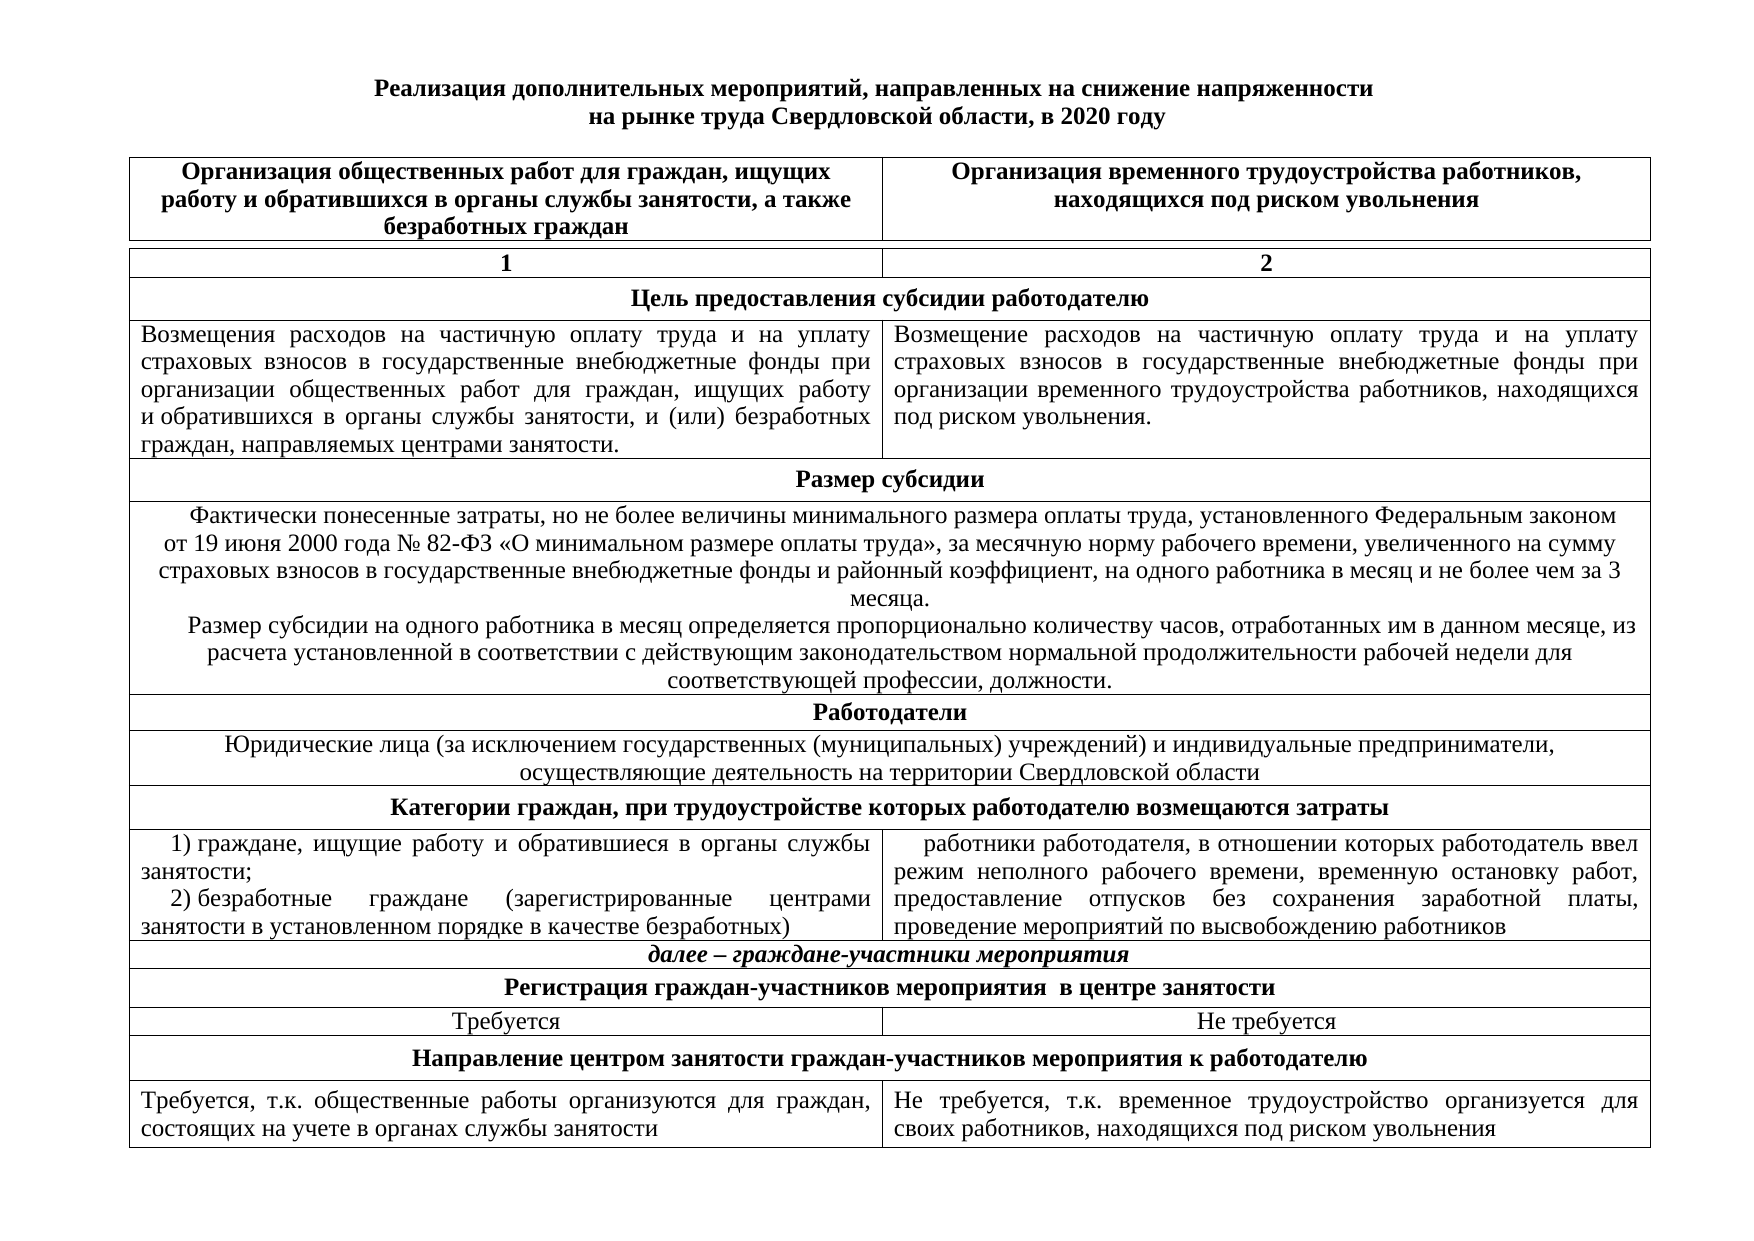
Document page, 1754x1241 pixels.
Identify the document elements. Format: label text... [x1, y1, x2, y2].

table_cell далее – граждане-участники мероприятия [130, 941, 1650, 968]
table_cell Направление центром занятости граждан-участников мероприятия к работодателю [130, 1036, 1650, 1080]
text Реализация дополнительных мероприятий, направленных на снижение напряженности [118, 75, 1636, 102]
table_header Организация общественных работ для граждан, ищущих работу и обратившихся в органы службы занятости, а также безработных граждан [130, 158, 882, 240]
table_cell Регистрация граждан-участников мероприятия в центре занятости [130, 969, 1650, 1007]
table_cell работники работодателя, в отношении которых работодатель ввел режим неполного рабочего времени, временную остановку работ, предоставление отпусков без сохранения заработной платы, проведение мероприятий по высвобождению работников [883, 830, 1650, 939]
table_cell Работодатели [130, 695, 1650, 730]
table_cell 1) граждане, ищущие работу и обратившиеся в органы службы занятости; 2) безработные граждане (зарегистрированные центрами занятости в установленном порядке в качестве безработных) [130, 830, 882, 939]
table_cell Категории граждан, при трудоустройстве которых работодателю возмещаются затраты [130, 786, 1650, 829]
text на рынке труда Свердловской области, в 2020 году [118, 102, 1636, 129]
table_cell Юридические лица (за исключением государственных (муниципальных) учреждений) и индивидуальные предприниматели, осуществляющие деятельность на территории Свердловской области [130, 731, 1650, 785]
table_cell Цель предоставления субсидии работодателю [130, 278, 1650, 319]
table_cell Возмещения расходов на частичную оплату труда и на уплату страховых взносов в государственные внебюджетные фонды при организации общественных работ для граждан, ищущих работу и обратившихся в органы службы занятости, и (или) безработных граждан, направляемых центрами занятости. [130, 321, 882, 457]
table_header 2 [883, 249, 1650, 277]
table_cell Размер субсидии [130, 459, 1650, 501]
table_cell Фактически понесенные затраты, но не более величины минимального размера оплаты труда, установленного Федеральным законом от 19 июня 2000 года № 82-ФЗ «О минимальном размере оплаты труда», за месячную норму рабочего времени, увеличенного на сумму страховых взносов в государственные внебюджетные фонды и районный коэффициент, на одного работника в месяц и не более чем за 3 месяца. Размер субсидии на одного работника в месяц определяется пропорционально количеству часов, отработанных им в данном месяце, из расчета установленной в соответствии с действующим законодательством нормальной продолжительности рабочей недели для соответствующей профессии, должности. [130, 502, 1650, 693]
table_header Организация временного трудоустройства работников, находящихся под риском увольнения [883, 158, 1650, 240]
table_cell Требуется [130, 1008, 882, 1035]
table_cell Не требуется, т.к. временное трудоустройство организуется для своих работников, находящихся под риском увольнения [883, 1081, 1650, 1147]
table_cell Возмещение расходов на частичную оплату труда и на уплату страховых взносов в государственные внебюджетные фонды при организации временного трудоустройства работников, находящихся под риском увольнения. [883, 321, 1650, 457]
table_cell Требуется, т.к. общественные работы организуются для граждан, состоящих на учете в органах службы занятости [130, 1081, 882, 1147]
table_cell Не требуется [883, 1008, 1650, 1035]
table_header 1 [130, 249, 882, 277]
